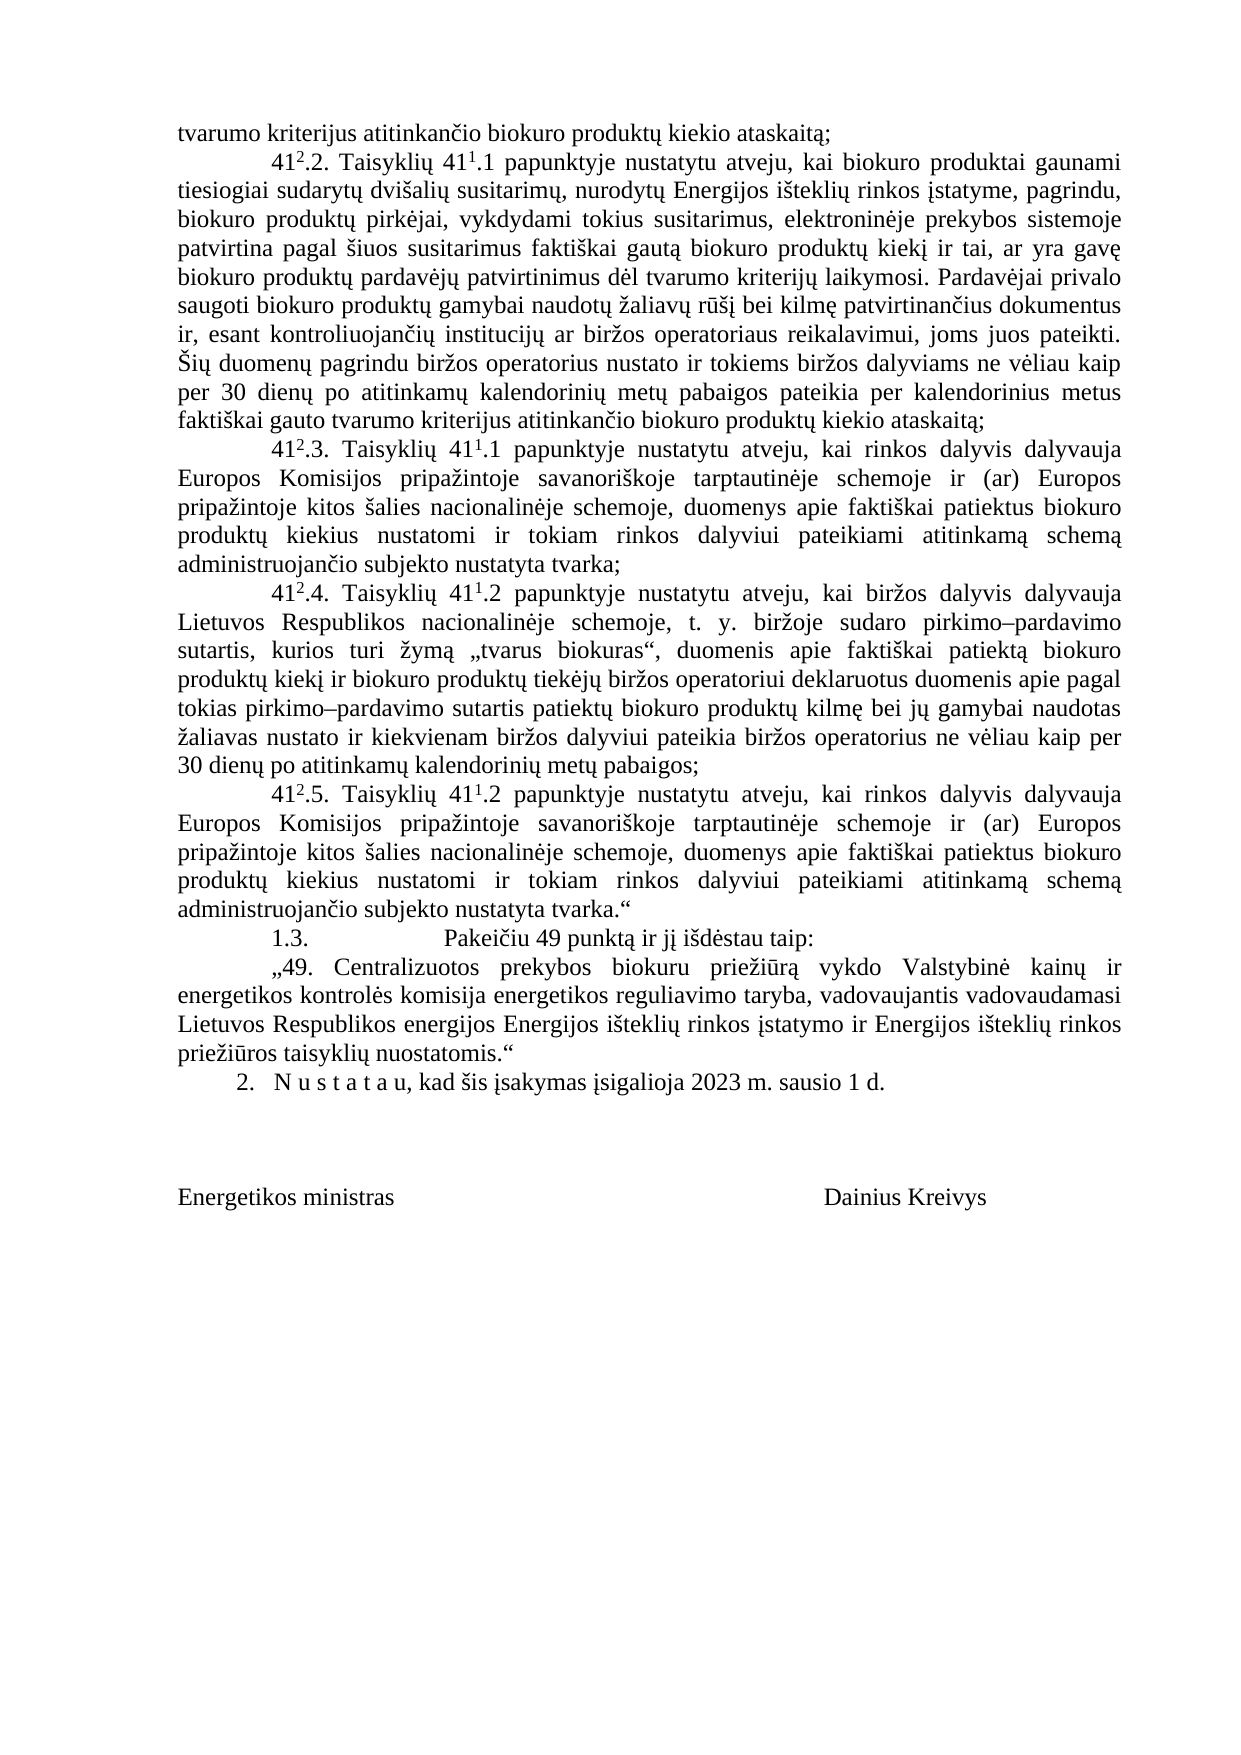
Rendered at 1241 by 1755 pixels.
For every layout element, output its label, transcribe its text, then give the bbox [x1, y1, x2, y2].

text Energetikos ministras Dainius Kreivys [177, 1182, 1122, 1211]
text „49. Centralizuotos prekybos biokuru priežiūrą vykdo Valstybinė kainų ir energetikos kontrolės komisija energetikos reguliavimo taryba, vadovaujantis vadovaudamasi Lietuvos Respublikos energijos Energijos išteklių rinkos įstatymo ir Energijos išteklių rinkos priežiūros taisyklių nuostatomis.“ [177, 952, 1122, 1067]
text 412.4. Taisyklių 411.2 papunktyje nustatytu atveju, kai biržos dalyvis dalyvauja Lietuvos Respublikos nacionalinėje schemoje, t. y. biržoje sudaro pirkimo–pardavimo sutartis, kurios turi žymą „tvarus biokuras“, duomenis apie faktiškai patiektą biokuro produktų kiekį ir biokuro produktų tiekėjų biržos operatoriui deklaruotus duomenis apie pagal tokias pirkimo–pardavimo sutartis patiektų biokuro produktų kilmę bei jų gamybai naudotas žaliavas nustato ir kiekvienam biržos dalyviui pateikia biržos operatorius ne vėliau kaip per 30 dienų po atitinkamų kalendorinių metų pabaigos; [177, 578, 1122, 779]
text 412.2. Taisyklių 411.1 papunktyje nustatytu atveju, kai biokuro produktai gaunami tiesiogiai sudarytų dvišalių susitarimų, nurodytų Energijos išteklių rinkos įstatyme, pagrindu, biokuro produktų pirkėjai, vykdydami tokius susitarimus, elektroninėje prekybos sistemoje patvirtina pagal šiuos susitarimus faktiškai gautą biokuro produktų kiekį ir tai, ar yra gavę biokuro produktų pardavėjų patvirtinimus dėl tvarumo kriterijų laikymosi. Pardavėjai privalo saugoti biokuro produktų gamybai naudotų žaliavų rūšį bei kilmę patvirtinančius dokumentus ir, esant kontroliuojančių institucijų ar biržos operatoriaus reikalavimui, joms juos pateikti. Šių duomenų pagrindu biržos operatorius nustato ir tokiems biržos dalyviams ne vėliau kaip per 30 dienų po atitinkamų kalendorinių metų pabaigos pateikia per kalendorinius metus faktiškai gauto tvarumo kriterijus atitinkančio biokuro produktų kiekio ataskaitą; [177, 147, 1122, 434]
text 412.3. Taisyklių 411.1 papunktyje nustatytu atveju, kai rinkos dalyvis dalyvauja Europos Komisijos pripažintoje savanoriškoje tarptautinėje schemoje ir (ar) Europos pripažintoje kitos šalies nacionalinėje schemoje, duomenys apie faktiškai patiektus biokuro produktų kiekius nustatomi ir tokiam rinkos dalyviui pateikiami atitinkamą schemą administruojančio subjekto nustatyta tvarka; [177, 434, 1122, 578]
text 2. N u s t a t a u, kad šis įsakymas įsigalioja 2023 m. sausio 1 d. [236, 1067, 1122, 1096]
text 412.5. Taisyklių 411.2 papunktyje nustatytu atveju, kai rinkos dalyvis dalyvauja Europos Komisijos pripažintoje savanoriškoje tarptautinėje schemoje ir (ar) Europos pripažintoje kitos šalies nacionalinėje schemoje, duomenys apie faktiškai patiektus biokuro produktų kiekius nustatomi ir tokiam rinkos dalyviui pateikiami atitinkamą schemą administruojančio subjekto nustatyta tvarka.“ [177, 779, 1122, 923]
text 1.3. Pakeičiu 49 punktą ir jį išdėstau taip: [271, 923, 1122, 952]
text tvarumo kriterijus atitinkančio biokuro produktų kiekio ataskaitą; [177, 118, 1122, 147]
